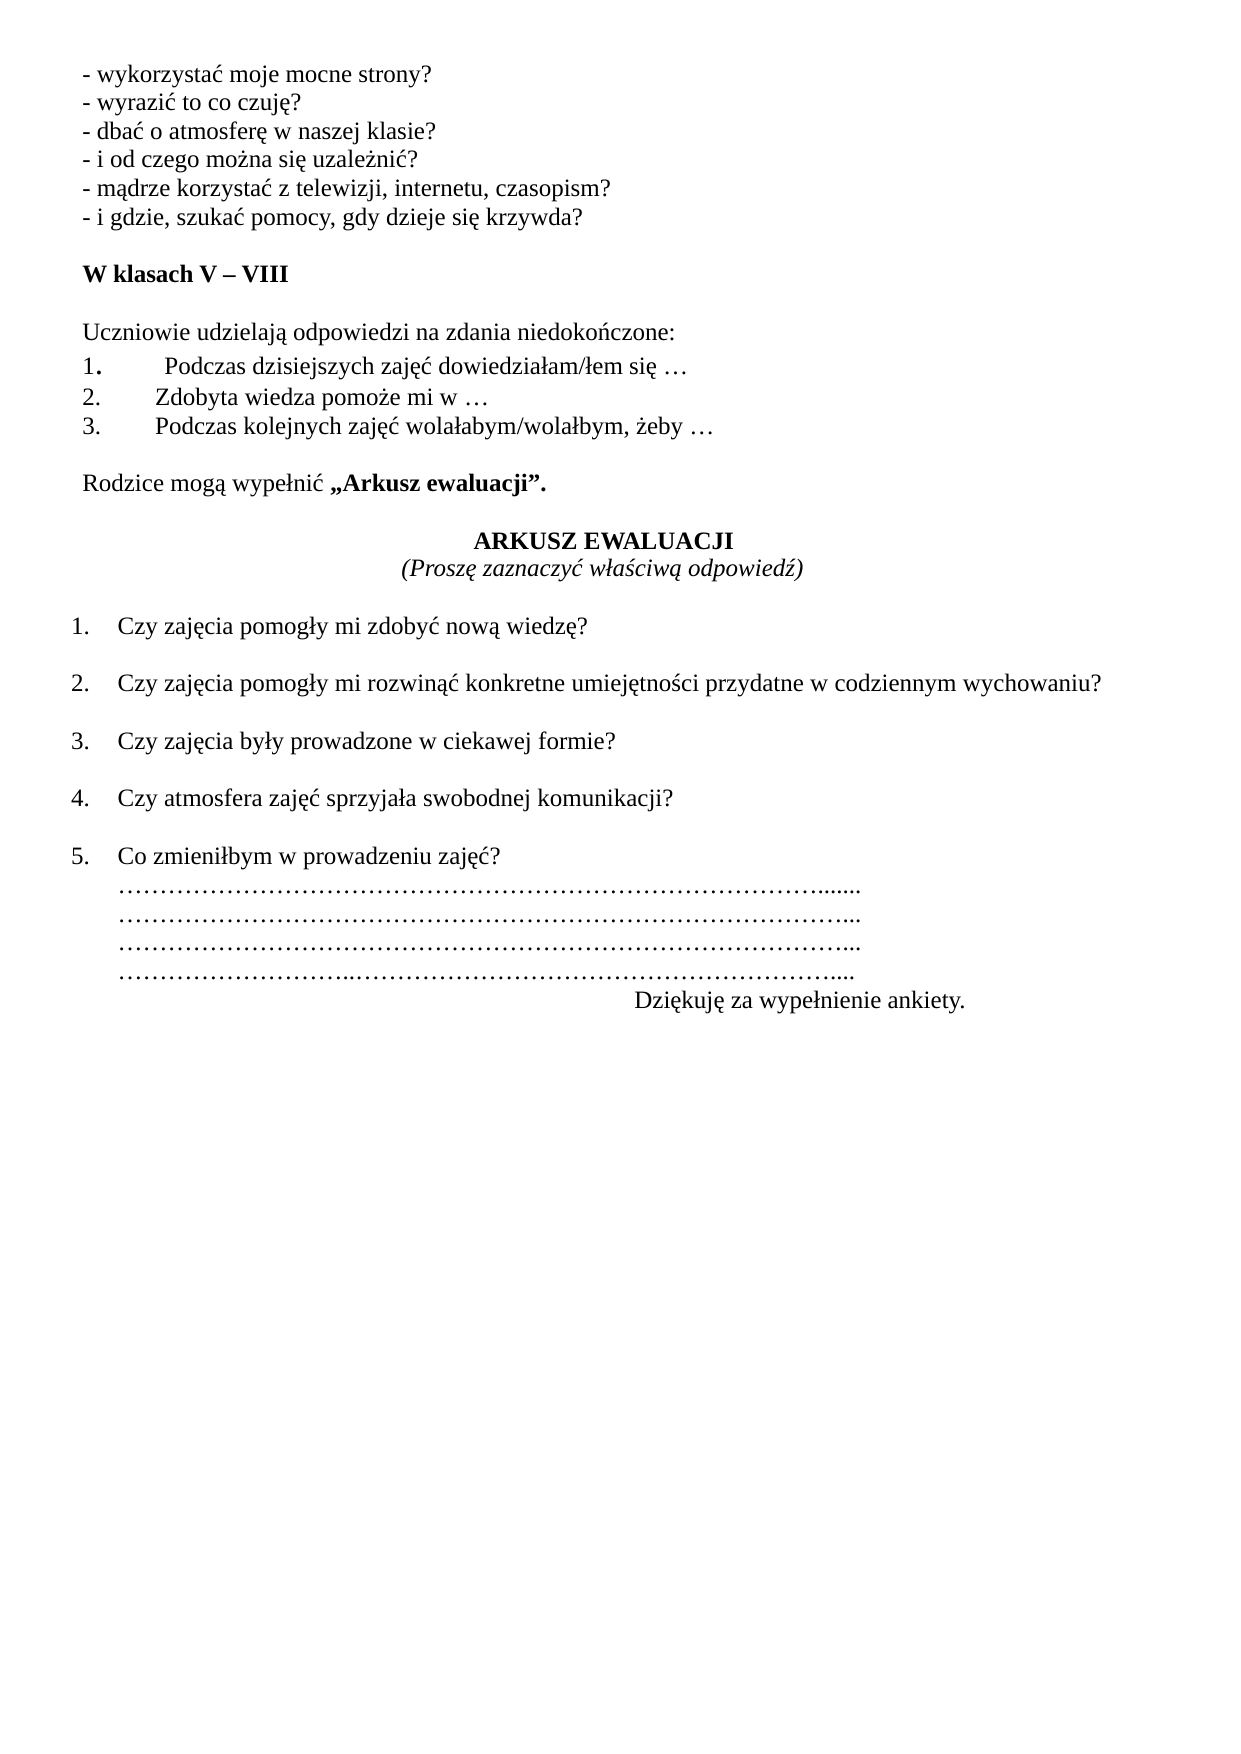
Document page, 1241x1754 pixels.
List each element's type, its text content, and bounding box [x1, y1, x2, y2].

list Czy atmosfera zajęć sprzyjała swobodnej komunikacji? [71, 783, 1108, 812]
list dbać o atmosferę w naszej klasie? [82, 116, 1108, 145]
list Zdobyta wiedza pomoże mi w … [82, 382, 1108, 411]
text Uczniowie udzielają odpowiedzi na zdania niedokończone: [82, 317, 1108, 345]
list i gdzie, szukać pomocy, gdy dzieje się krzywda? [82, 202, 1108, 230]
list Czy zajęcia były prowadzone w ciekawej formie? [71, 726, 1108, 755]
list wyrazić to co czuję? [82, 87, 1108, 116]
list i od czego można się uzależnić? [82, 145, 1108, 173]
list mądrze korzystać z telewizji, internetu, czasopism? [82, 173, 1108, 202]
text (Proszę zaznaczyć właściwą odpowiedź) [71, 555, 1136, 582]
list Czy zajęcia pomogły mi zdobyć nową wiedzę? [71, 611, 1108, 640]
list Podczas kolejnych zajęć wolałabym/wolałbym, żeby … [82, 411, 1108, 439]
text Dziękuję za wypełnienie ankiety. [634, 985, 1108, 1014]
text W klasach V – VIII [82, 259, 1108, 288]
text 1. Podczas dzisiejszych zajęć dowiedziałam/łem się … [82, 345, 1108, 382]
text ARKUSZ EWALUACJI [71, 526, 1136, 555]
list wykorzystać moje mocne strony? [82, 59, 1108, 87]
text Rodzice mogą wypełnić „Arkusz ewaluacji”. [82, 468, 1108, 497]
list Czy zajęcia pomogły mi rozwinąć konkretne umiejętności przydatne w codziennym wychowaniu? [71, 668, 1108, 697]
text ………………………..………………………………………………….... [117, 956, 1108, 985]
text ……………………………………………………………………………... [117, 899, 1108, 927]
text ……………………………………………………………………………... [117, 927, 1108, 956]
list Co zmieniłbym w prowadzeniu zajęć? [71, 841, 1108, 870]
text …………………………………………………………………………....... [117, 870, 1108, 899]
